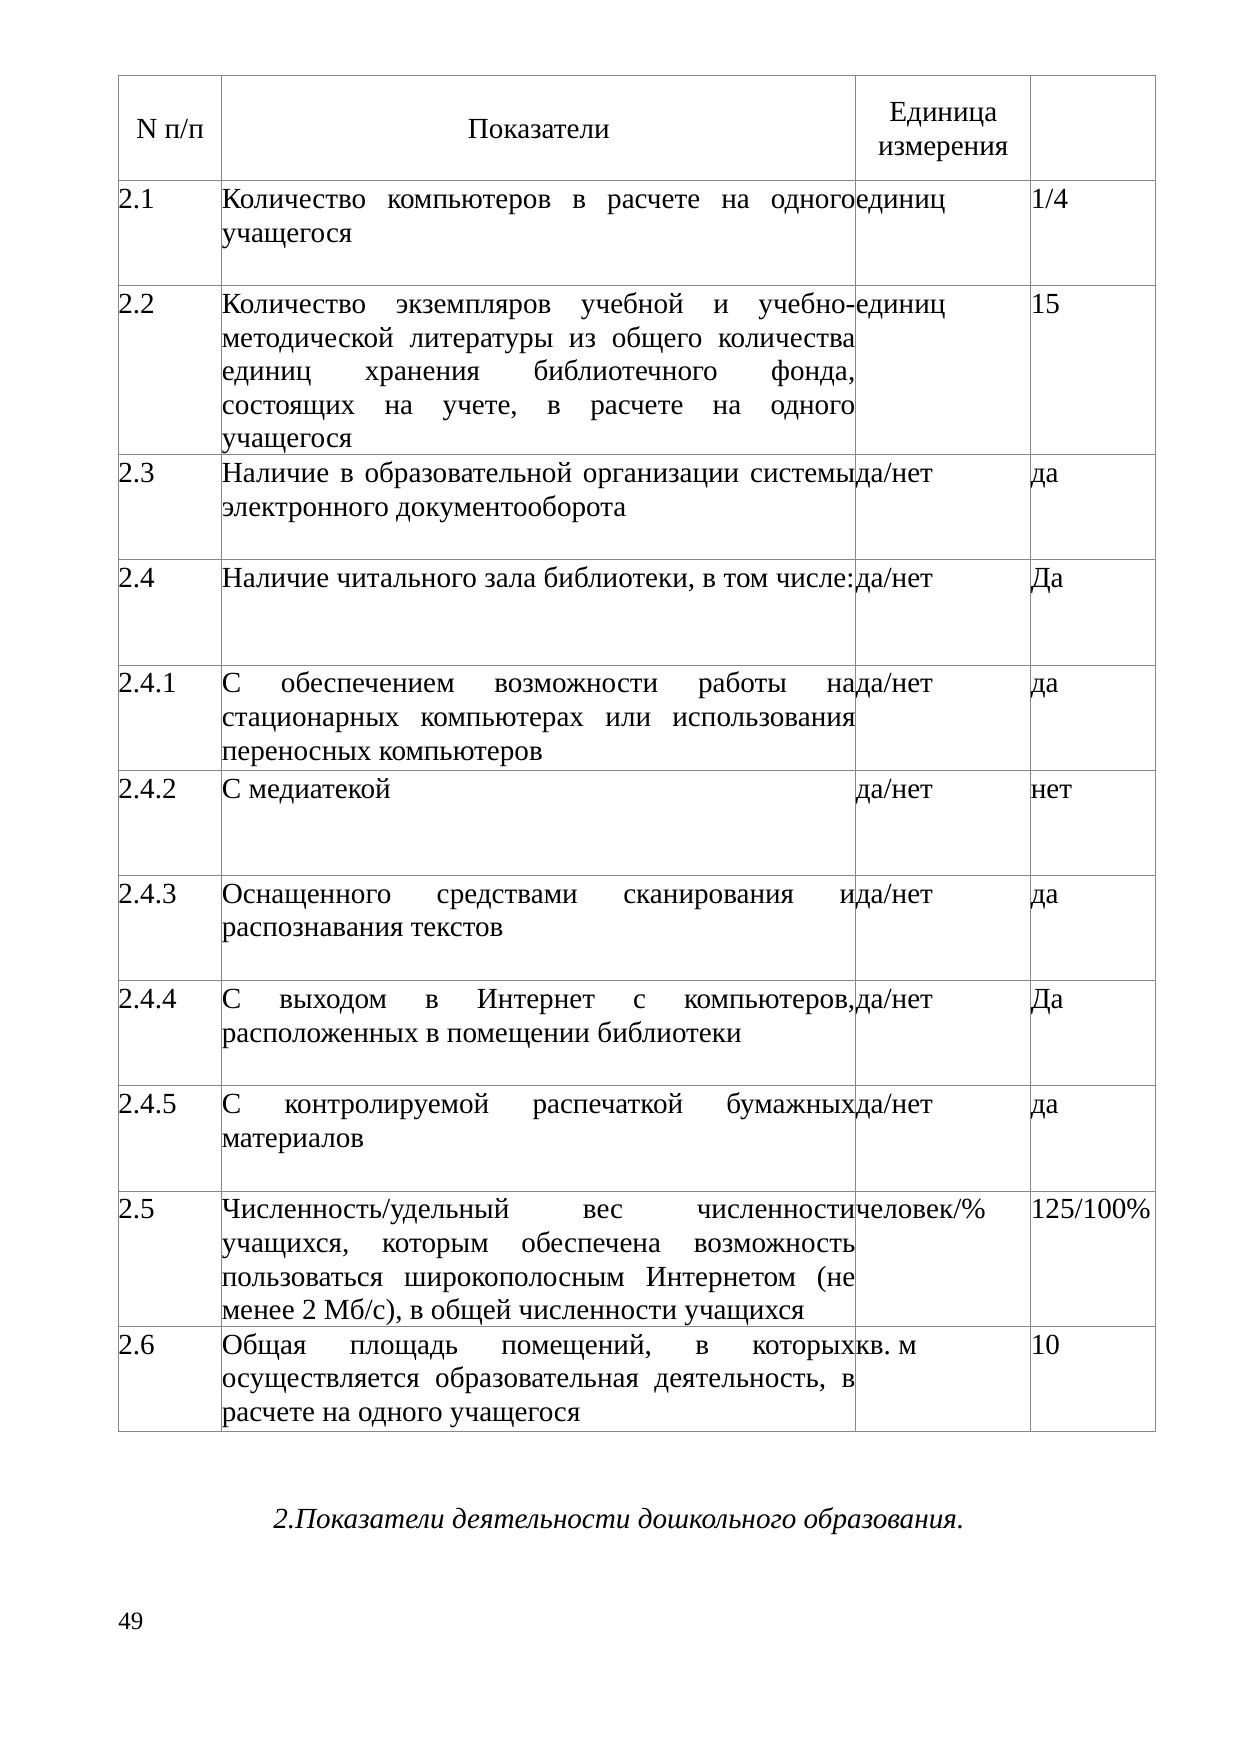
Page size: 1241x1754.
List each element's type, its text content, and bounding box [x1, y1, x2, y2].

table_cell да/нет [856, 771, 1030, 875]
table_cell Да [1031, 560, 1155, 664]
table_cell Наличие читального зала библиотеки, в том числе: [222, 560, 855, 664]
table_cell единиц [856, 286, 1030, 454]
table_cell человек/% [856, 1192, 1030, 1326]
table_cell Общая площадь помещений, в которых осуществляется образовательная деятельность, в расчете на одного учащегося [222, 1327, 855, 1431]
table_cell 2.1 [119, 181, 221, 285]
table_cell 2.4.4 [119, 981, 221, 1085]
table_cell да [1031, 666, 1155, 770]
table_cell 10 [1031, 1327, 1155, 1431]
table_header Единица измерения [856, 76, 1030, 180]
table_header Показатели [222, 76, 855, 180]
table_cell нет [1031, 771, 1155, 875]
table_cell 2.4.2 [119, 771, 221, 875]
table_cell 1/4 [1031, 181, 1155, 285]
table_cell да/нет [856, 981, 1030, 1085]
table_cell да [1031, 876, 1155, 980]
table_cell единиц [856, 181, 1030, 285]
table_header N п/п [119, 76, 221, 180]
table_cell 2.5 [119, 1192, 221, 1326]
table_cell Численность/удельный вес численности учащихся, которым обеспечена возможность пользоваться широкополосным Интернетом (не менее 2 Мб/с), в общей численности учащихся [222, 1192, 855, 1326]
table_cell 2.4.5 [119, 1086, 221, 1191]
table_cell Да [1031, 981, 1155, 1085]
table_cell да/нет [856, 455, 1030, 559]
table_cell 2.3 [119, 455, 221, 559]
table_cell Оснащенного средствами сканирования и распознавания текстов [222, 876, 855, 980]
table_cell Наличие в образовательной организации системы электронного документооборота [222, 455, 855, 559]
table_cell С медиатекой [222, 771, 855, 875]
table_cell да [1031, 455, 1155, 559]
table_cell 15 [1031, 286, 1155, 454]
table_cell 2.4.3 [119, 876, 221, 980]
table_cell С выходом в Интернет с компьютеров, расположенных в помещении библиотеки [222, 981, 855, 1085]
text 2.Показатели деятельности дошкольного образования. [118, 1466, 1122, 1535]
table_cell Количество компьютеров в расчете на одного учащегося [222, 181, 855, 285]
table_cell 2.4 [119, 560, 221, 664]
table_header [1031, 76, 1155, 180]
table_cell 125/100% [1031, 1192, 1155, 1326]
table_cell Количество экземпляров учебной и учебно-методической литературы из общего количества единиц хранения библиотечного фонда, состоящих на учете, в расчете на одного учащегося [222, 286, 855, 454]
table_cell 2.6 [119, 1327, 221, 1431]
table_cell С обеспечением возможности работы на стационарных компьютерах или использования переносных компьютеров [222, 666, 855, 770]
table_cell кв. м [856, 1327, 1030, 1431]
table_cell да/нет [856, 1086, 1030, 1191]
table_cell да/нет [856, 560, 1030, 664]
table_cell да/нет [856, 666, 1030, 770]
table_cell 2.4.1 [119, 666, 221, 770]
table_cell С контролируемой распечаткой бумажных материалов [222, 1086, 855, 1191]
table_cell да [1031, 1086, 1155, 1191]
table_cell да/нет [856, 876, 1030, 980]
table_cell 2.2 [119, 286, 221, 454]
